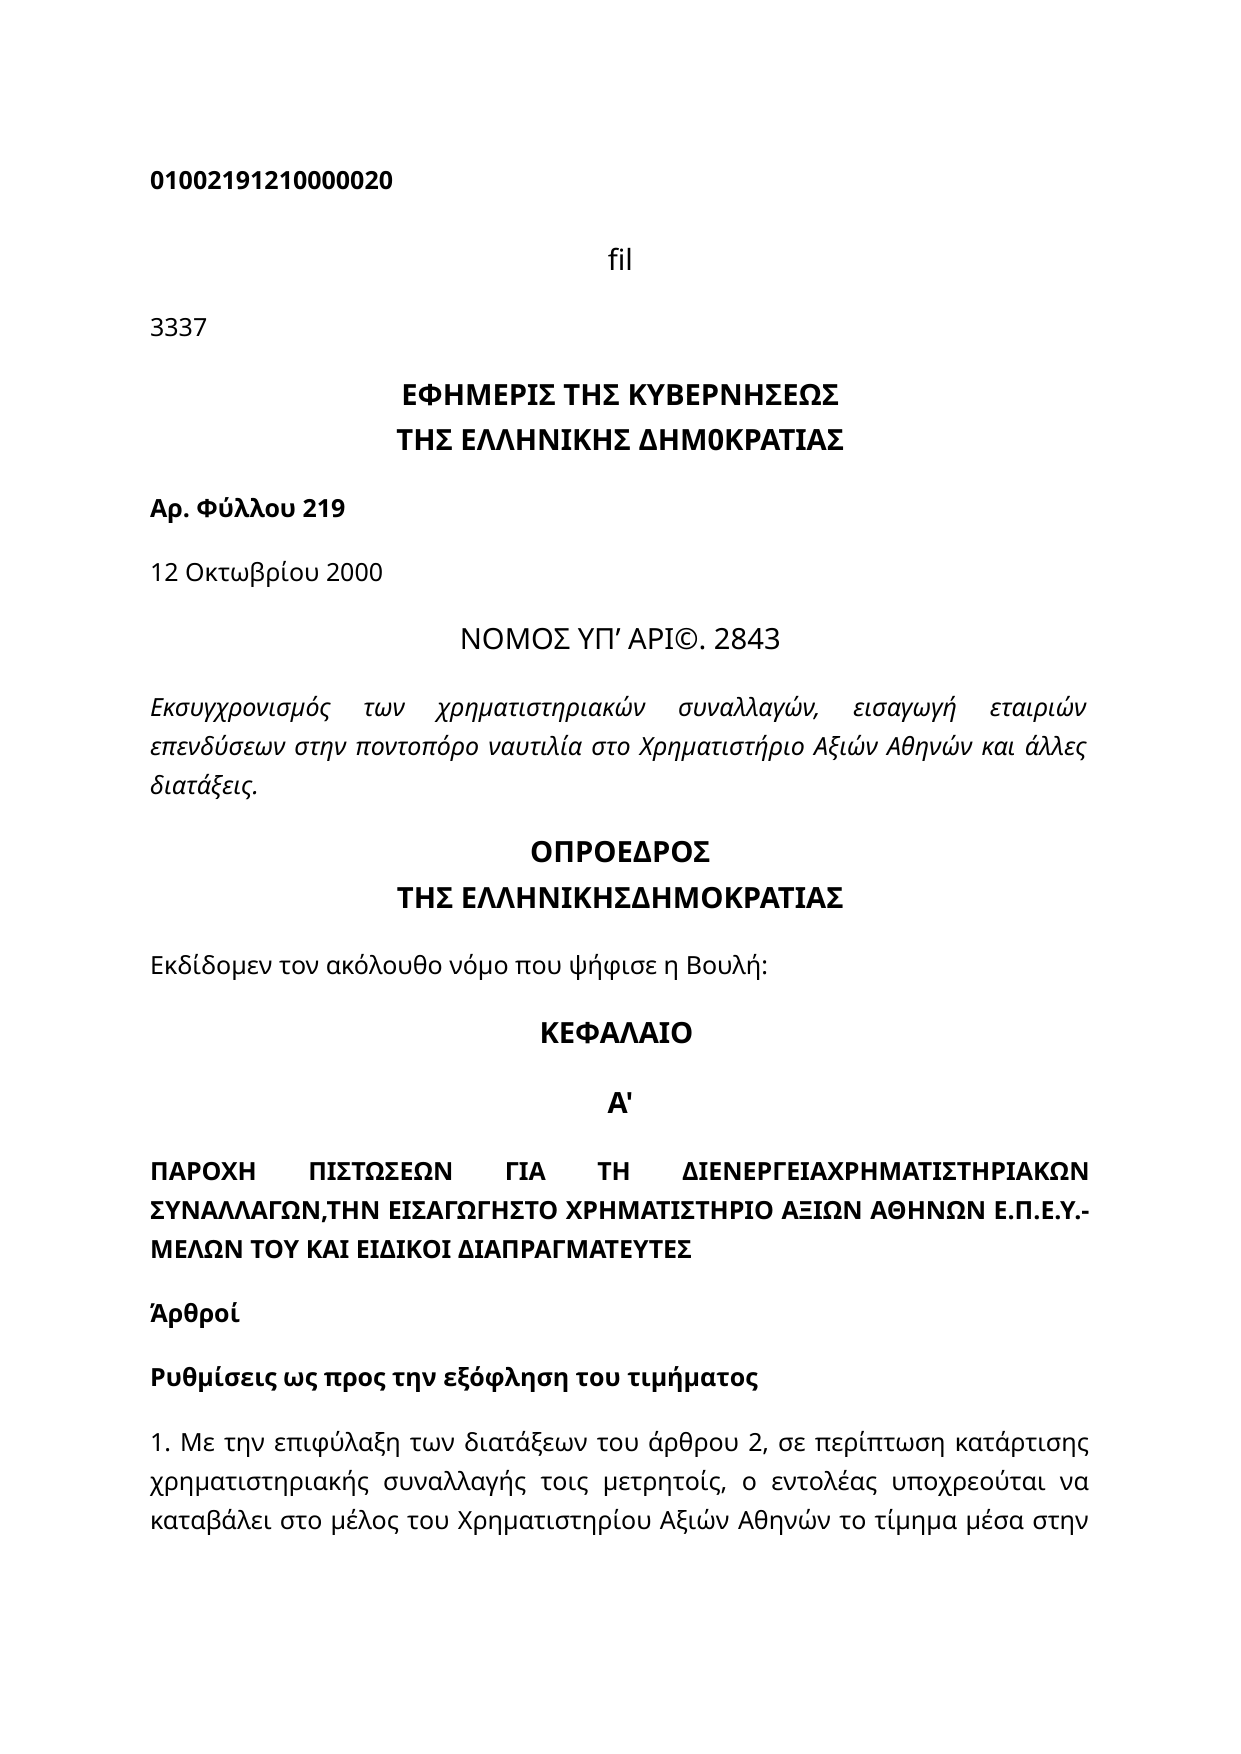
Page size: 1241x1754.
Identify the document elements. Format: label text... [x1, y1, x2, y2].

subtitle Α' [150, 1083, 1090, 1122]
title 01002191210000020 [150, 162, 1090, 197]
text fil [150, 239, 1090, 279]
text 1. Με την επιφύλαξη των διατάξεων του άρθρου 2, σε περίπτωση κατάρτισης χρηματιστηριακής συναλλαγής τοις μετρητοίς, ο εντολέας υποχρεούται να καταβάλει στο μέλος του Χρηματιστηρίου Αξιών Αθηνών το τίμημα μέσα στην [150, 1424, 1090, 1537]
text ΟΠΡΟΕΔΡΟΣ ΤΗΣ ΕΛΛΗΝΙΚΗΣΔΗΜΟΚΡΑΤΙΑΣ [150, 832, 1090, 917]
text Εκσυγχρονισμός των χρηματιστηριακών συναλλαγών, εισαγωγή εταιριών επενδύσεων στην ποντοπόρο ναυτιλία στο Χρηματιστήριο Αξιών Αθηνών και άλλες διατάξεις. [150, 689, 1090, 802]
text 12 Οκτωβρίου 2000 [150, 554, 1090, 588]
text ΝΟΜΟΣ ΥΠ’ API©. 2843 [150, 618, 1090, 658]
text Ρυθμίσεις ως προς την εξόφληση του τιμήματος [150, 1360, 1090, 1394]
text ΕΦΗΜΕΡΙΣ ΤΗΣ ΚΥΒΕΡΝΗΣΕΩΣ ΤΗΣ ΕΛΛΗΝΙΚΗΣ ΔΗΜ0ΚΡΑΤΙΑΣ [150, 374, 1090, 459]
text Άρθροί [150, 1296, 1090, 1330]
text Αρ. Φύλλου 219 [150, 490, 1090, 524]
text Εκδίδομεν τον ακόλουθο νόμο που ψήφισε η Βουλή: [150, 948, 1090, 982]
text 3337 [150, 310, 1090, 344]
subtitle ΚΕΦΑΛΑΙΟ [150, 1012, 1090, 1052]
text ΠΑΡΟΧΗ ΠΙΣΤΩΣΕΩΝ ΓΙΑ ΤΗ ΔΙΕΝΕΡΓΕΙΑΧΡΗΜΑΤΙΣΤΗΡΙΑΚΩΝ ΣΥΝΑΛΛΑΓΩΝ,ΤΗΝ ΕΙΣΑΓΩΓΗΣΤΟ ΧΡΗΜΑΤΙΣΤΗΡΙΟ ΑΞΙΩΝ ΑΘΗΝΩΝ Ε.Π.Ε.Υ.-ΜΕΛΩΝ ΤΟΥ ΚΑΙ ΕΙΔΙΚΟΙ ΔΙΑΠΡΑΓΜΑΤΕΥΤΕΣ [150, 1153, 1090, 1266]
